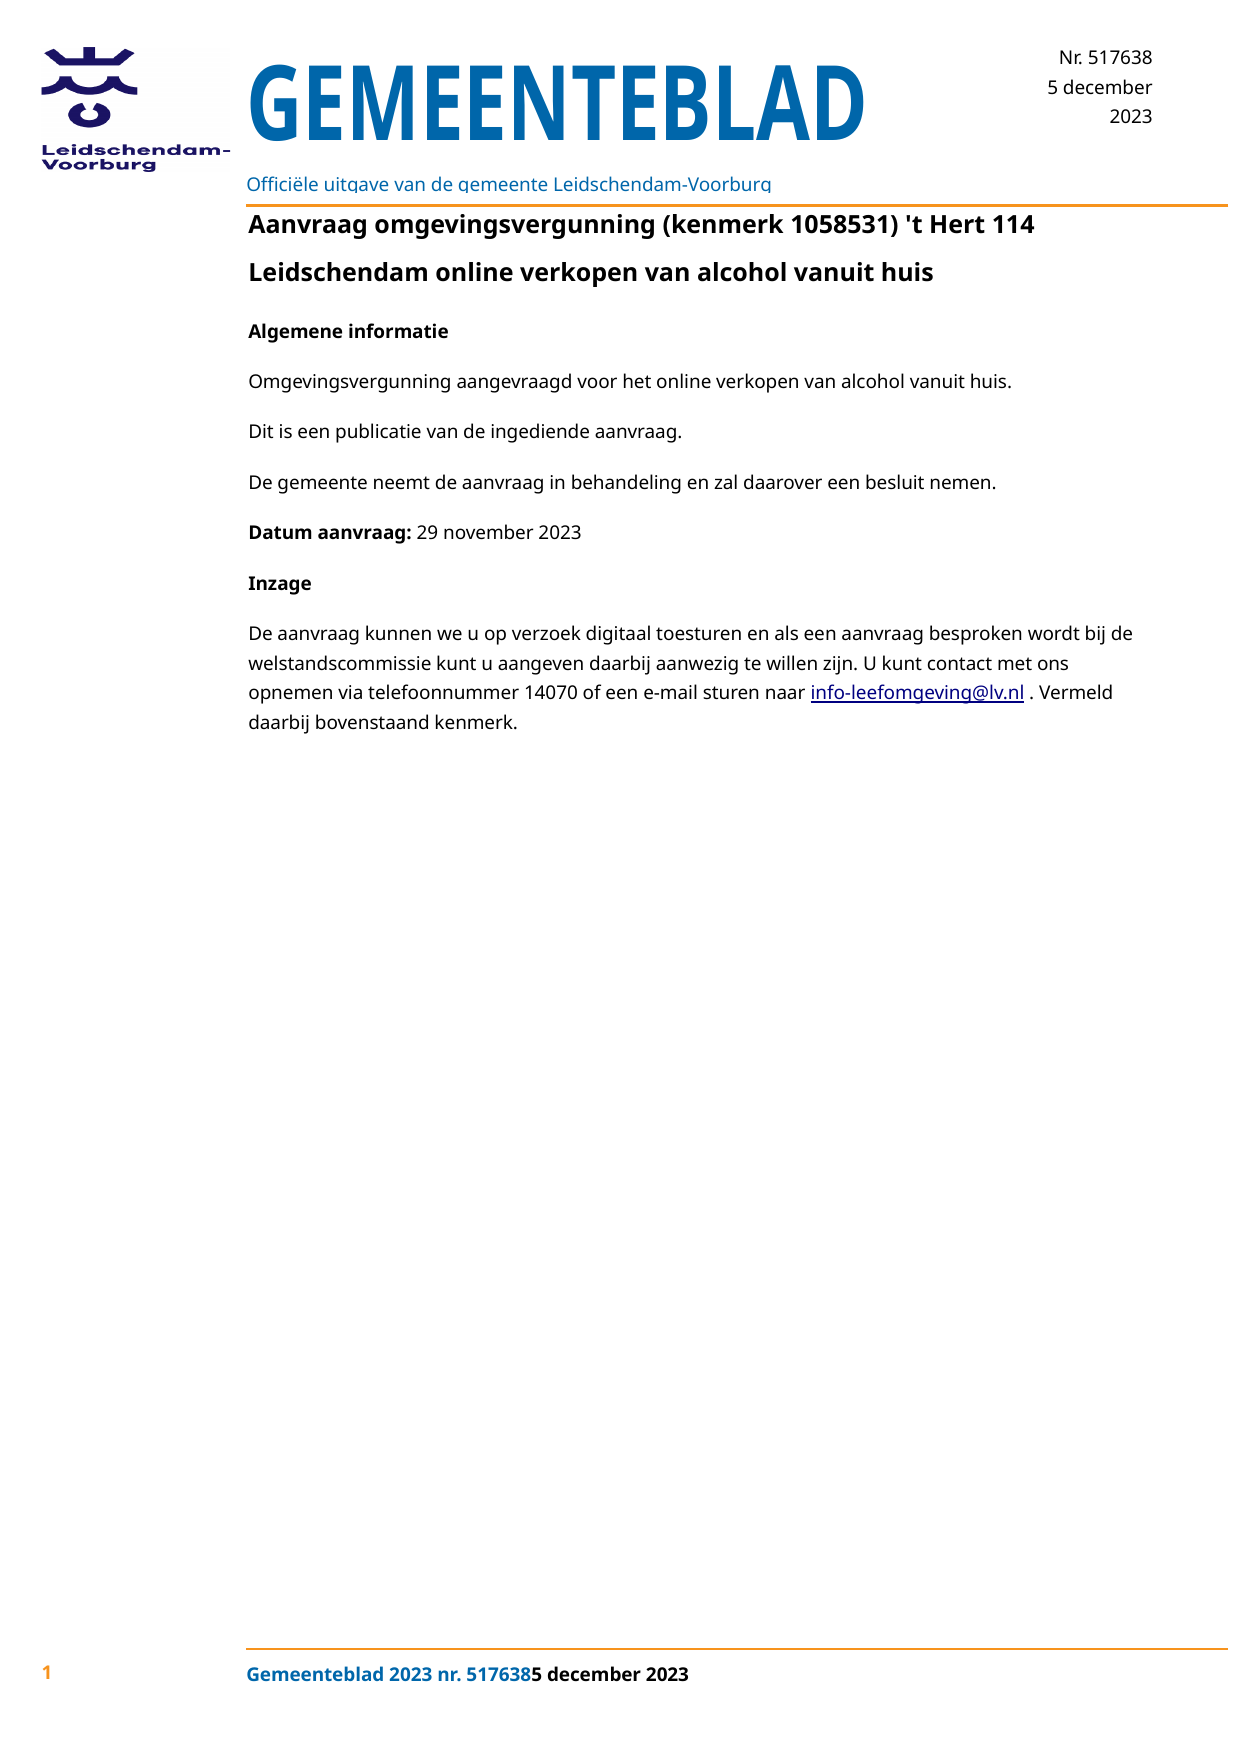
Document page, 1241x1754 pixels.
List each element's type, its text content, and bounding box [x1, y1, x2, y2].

text Dit is een publicatie van de ingediende aanvraag. [248, 419, 1152, 444]
text De aanvraag kunnen we u op verzoek digitaal toesturen en als een aanvraag besproken wordt bij de welstandscommissie kunt u aangeven daarbij aanwezig te willen zijn. U kunt contact met ons opnemen via telefoonnummer 14070 of een e-mail sturen naar info-leefomgeving@lv.nl . Vermeld daarbij bovenstaand kenmerk. [248, 620, 1152, 735]
picture [41, 47, 231, 172]
text Aanvraag omgevingsvergunning (kenmerk 1058531) 't Hert 114 Leidschendam online verkopen van alcohol vanuit huis [248, 207, 1152, 288]
text Algemene informatie [248, 318, 1152, 344]
text Omgevingsvergunning aangevraagd voor het online verkopen van alcohol vanuit huis. [248, 368, 1152, 394]
text Inzage [248, 570, 1152, 596]
text Datum aanvraag: 29 november 2023 [248, 519, 1152, 545]
text De gemeente neemt de aanvraag in behandeling en zal daarover een besluit nemen. [248, 469, 1152, 495]
